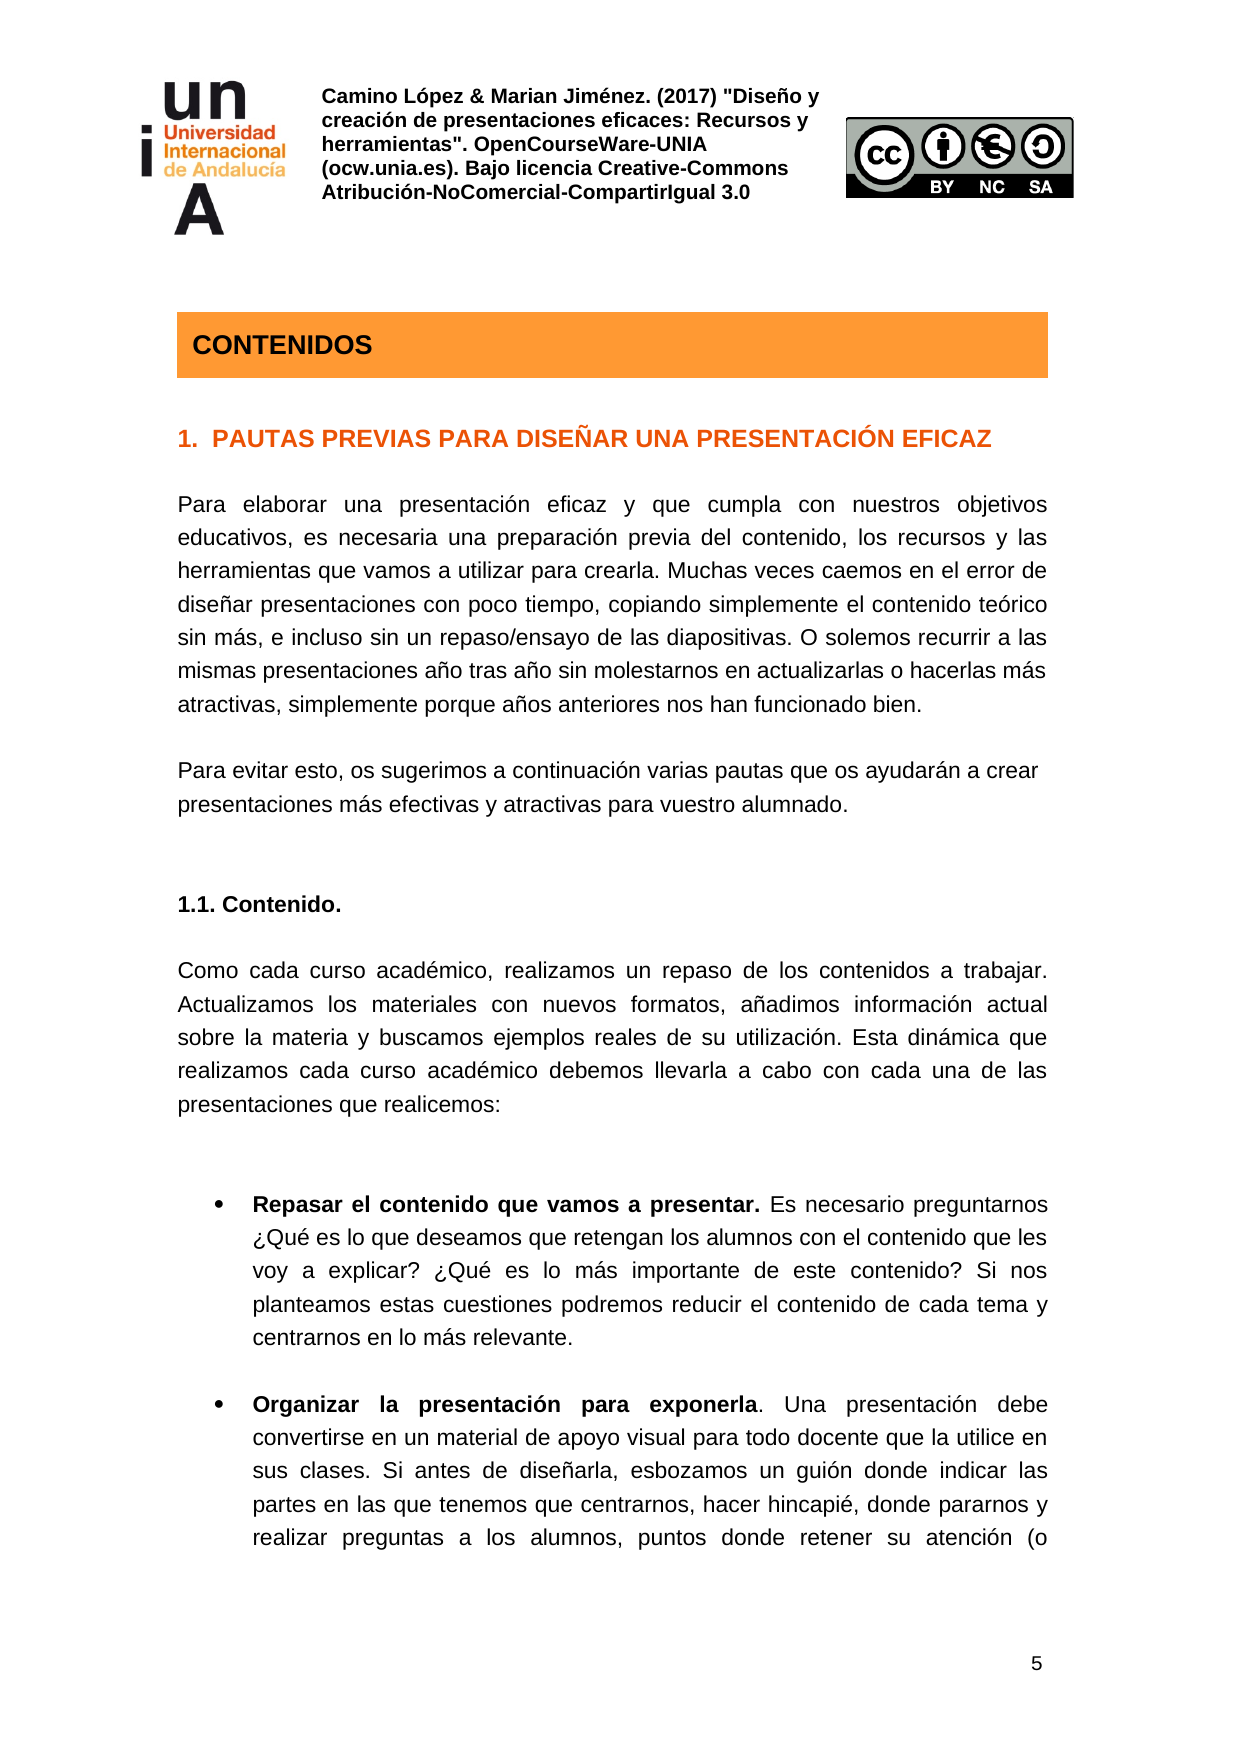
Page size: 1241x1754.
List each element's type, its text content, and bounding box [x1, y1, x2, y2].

text 1. PAUTAS PREVIAS PARA DISEÑAR UNA PRESENTACIÓN EFICAZ [177, 423, 1048, 452]
picture [138, 77, 290, 238]
text Como cada curso académico, realizamos un repaso de los contenidos a trabajar. Actualizamos los materiales con nuevos formatos, añadimos información actual sobre la materia y buscamos ejemplos reales de su utilización. Esta dinámica que realizamos cada curso académico debemos llevarla a cabo con cada una de las presentaciones que realicemos: [177, 952, 1048, 1119]
text presentaciones más efectivas y atractivas para vuestro alumnado. [177, 786, 1048, 819]
text CONTENIDOS [177, 329, 1048, 360]
list Repasar el contenido que vamos a presentar. Es necesario preguntarnos ¿Qué es lo que deseamos que retengan los alumnos con el contenido que les voy a explicar? ¿Qué es lo más importante de este contenido? Si nos planteamos estas cuestiones podremos reducir el contenido de cada tema y centrarnos en lo más relevante. [215, 1186, 1048, 1352]
text atractivas, simplemente porque años anteriores nos han funcionado bien. [177, 686, 1048, 719]
text Para evitar esto, os sugerimos a continuación varias pautas que os ayudarán a crear [177, 752, 1048, 786]
text Para elaborar una presentación eficaz y que cumpla con nuestros objetivos educativos, es necesaria una preparación previa del contenido, los recursos y las herramientas que vamos a utilizar para crearla. Muchas veces caemos en el error de diseñar presentaciones con poco tiempo, copiando simplemente el contenido teórico sin más, e incluso sin un repaso/ensayo de las diapositivas. O solemos recurrir a las mismas presentaciones año tras año sin molestarnos en actualizarlas o hacerlas más [177, 486, 1048, 686]
text 1.1. Contenido. [177, 886, 1048, 919]
list Organizar la presentación para exponerla. Una presentación debe convertirse en un material de apoyo visual para todo docente que la utilice en sus clases. Si antes de diseñarla, esbozamos un guión donde indicar las partes en las que tenemos que centrarnos, hacer hincapié, donde pararnos y realizar preguntas a los alumnos, puntos donde retener su atención (o [215, 1386, 1048, 1552]
